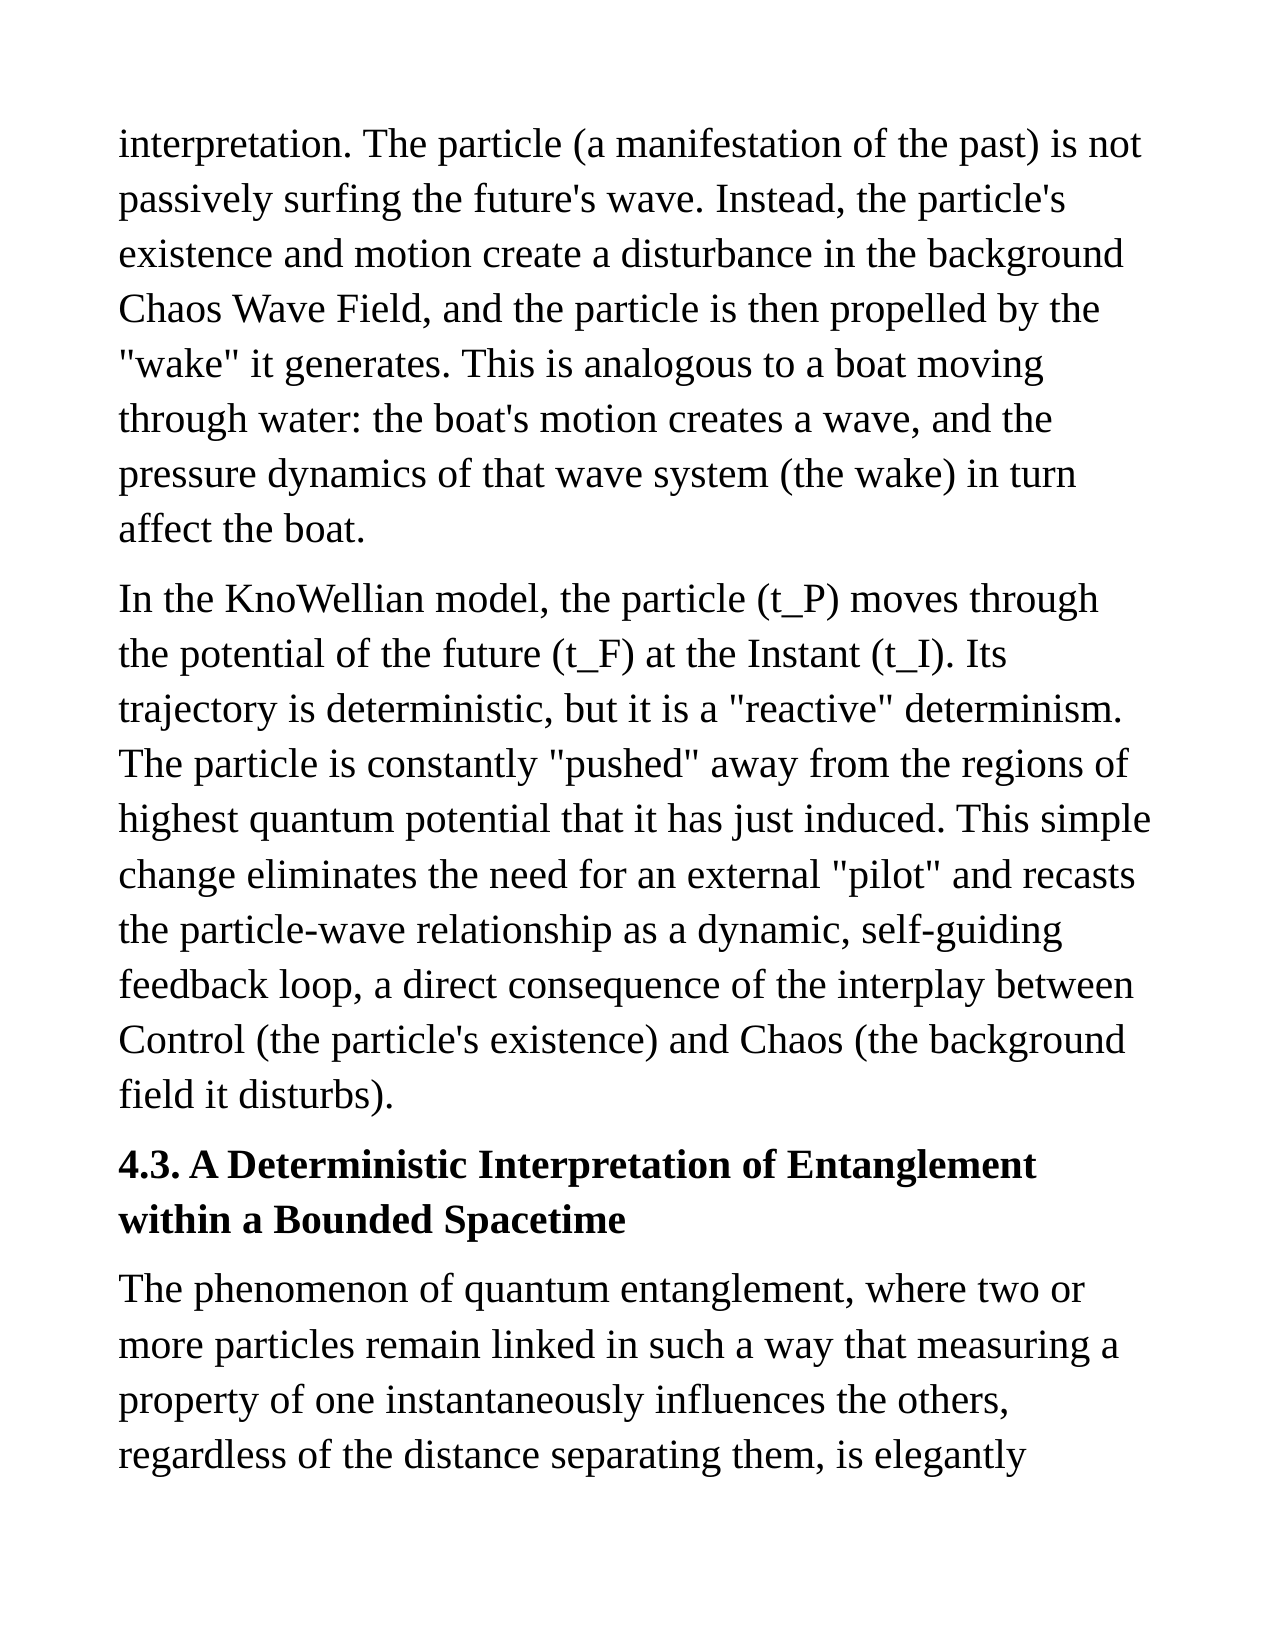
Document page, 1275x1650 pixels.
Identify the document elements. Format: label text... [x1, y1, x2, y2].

text The phenomenon of quantum entanglement, where two or more particles remain linked in such a way that measuring a property of one instantaneously influences the others, regardless of the distance separating them, is elegantly [118, 1264, 1157, 1477]
text In the KnoWellian model, the particle (t_P) moves through the potential of the future (t_F) at the Instant (t_I). Its trajectory is deterministic, but it is a "reactive" determinism. The particle is constantly "pushed" away from the regions of highest quantum potential that it has just induced. This simple change eliminates the need for an external "pilot" and recasts the particle-wave relationship as a dynamic, self-guiding feedback loop, a direct consequence of the interplay between Control (the particle's existence) and Chaos (the background field it disturbs). [118, 573, 1157, 1117]
text 4.3. A Deterministic Interpretation of Entanglement within a Bounded Spacetime [118, 1139, 1157, 1242]
text interpretation. The particle (a manifestation of the past) is not passively surfing the future's wave. Instead, the particle's existence and motion create a disturbance in the background Chaos Wave Field, and the particle is then propelled by the "wake" it generates. This is analogous to a boat moving through water: the boat's motion creates a wave, and the pressure dynamics of that wave system (the wake) in turn affect the boat. [118, 118, 1157, 552]
